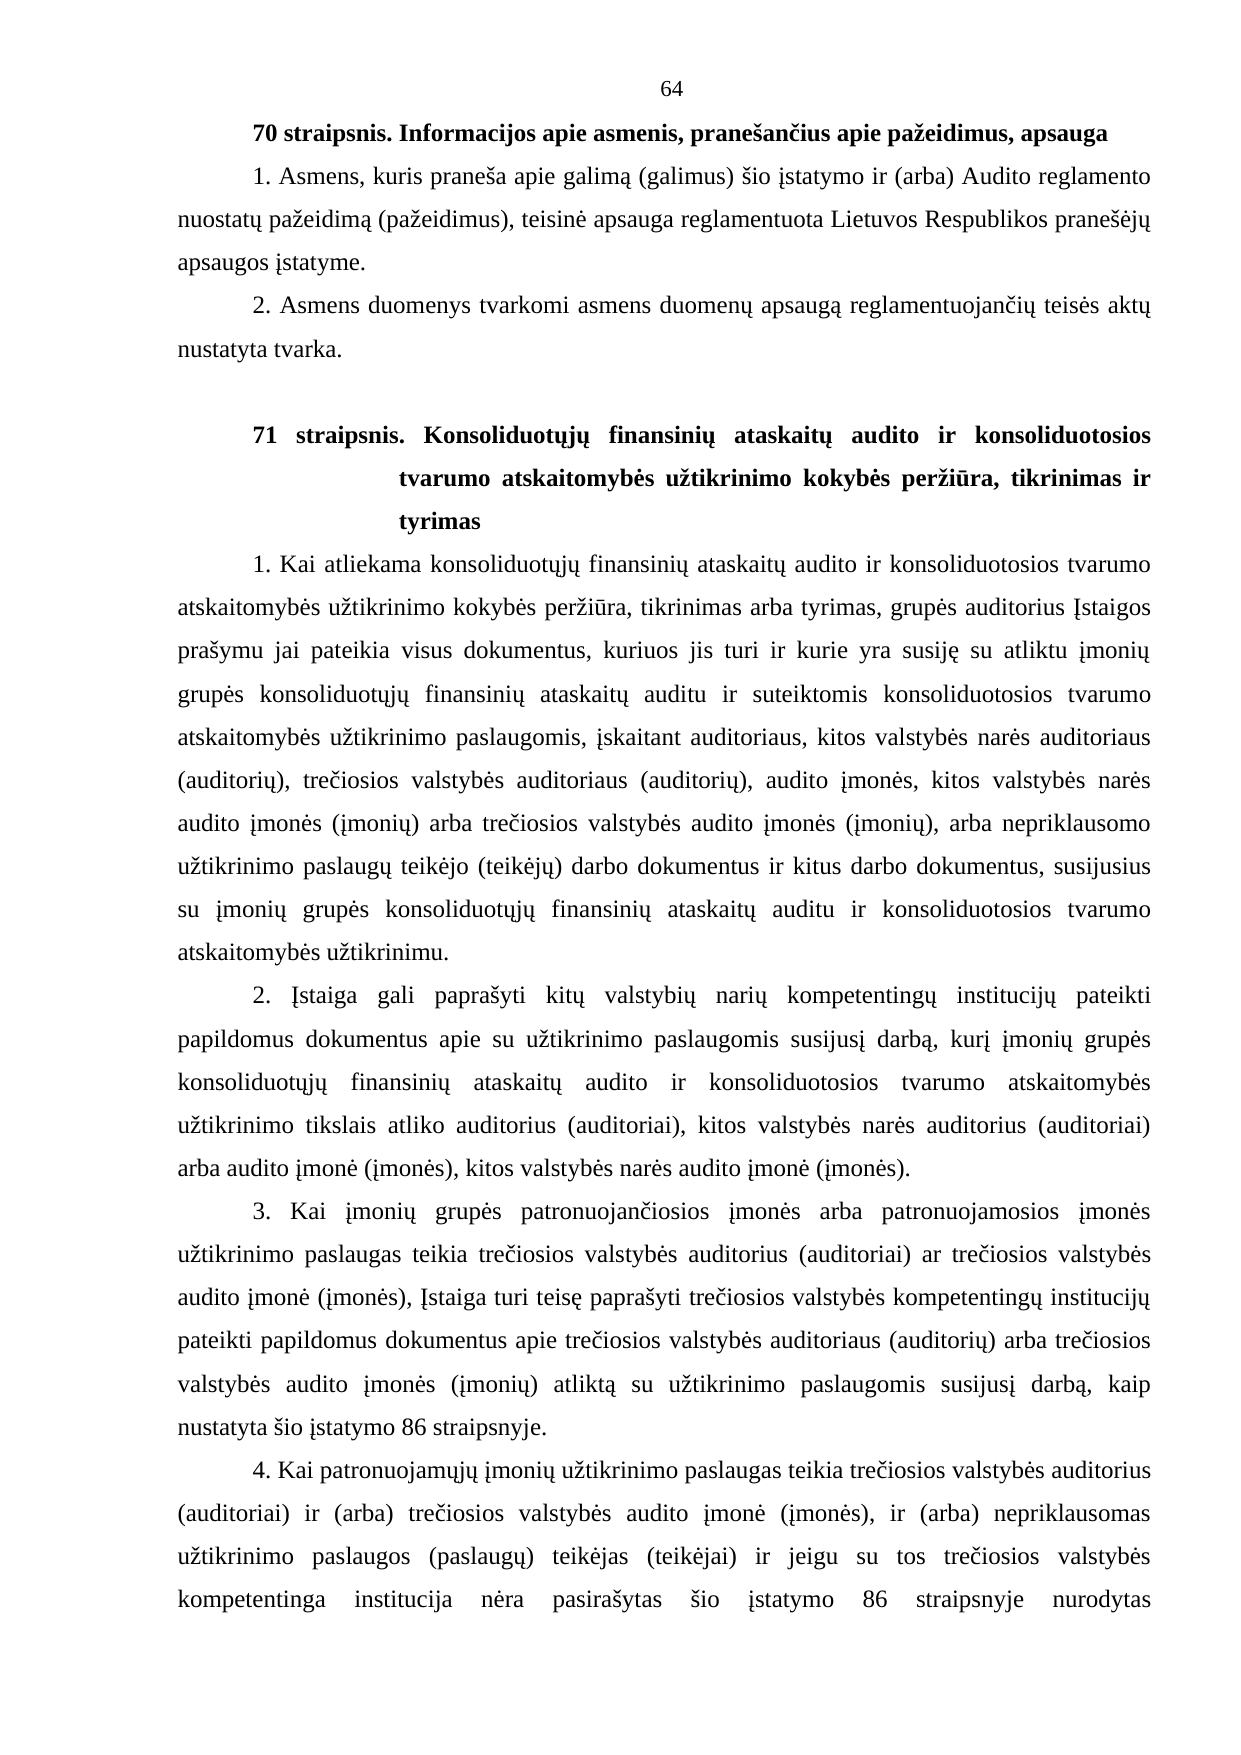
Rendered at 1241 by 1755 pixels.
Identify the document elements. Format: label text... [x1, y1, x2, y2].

text 1. Asmens, kuris praneša apie galimą (galimus) šio įstatymo ir (arba) Audito reglamento nuostatų pažeidimą (pažeidimus), teisinė apsauga reglamentuota Lietuvos Respublikos pranešėjų apsaugos įstatyme. [177, 161, 1152, 276]
text 70 straipsnis. Informacijos apie asmenis, pranešančius apie pažeidimus, apsauga [177, 118, 1152, 147]
text 3. Kai įmonių grupės patronuojančiosios įmonės arba patronuojamosios įmonės užtikrinimo paslaugas teikia trečiosios valstybės auditorius (auditoriai) ar trečiosios valstybės audito įmonė (įmonės), Įstaiga turi teisę paprašyti trečiosios valstybės kompetentingų institucijų pateikti papildomus dokumentus apie trečiosios valstybės auditoriaus (auditorių) arba trečiosios valstybės audito įmonės (įmonių) atliktą su užtikrinimo paslaugomis susijusį darbą, kaip nustatyta šio įstatymo 86 straipsnyje. [177, 1196, 1152, 1441]
text 71 straipsnis. Konsoliduotųjų finansinių ataskaitų audito ir konsoliduotosios tvarumo atskaitomybės užtikrinimo kokybės peržiūra, tikrinimas ir tyrimas [252, 420, 1152, 535]
text 2. Įstaiga gali paprašyti kitų valstybių narių kompetentingų institucijų pateikti papildomus dokumentus apie su užtikrinimo paslaugomis susijusį darbą, kurį įmonių grupės konsoliduotųjų finansinių ataskaitų audito ir konsoliduotosios tvarumo atskaitomybės užtikrinimo tikslais atliko auditorius (auditoriai), kitos valstybės narės auditorius (auditoriai) arba audito įmonė (įmonės), kitos valstybės narės audito įmonė (įmonės). [177, 981, 1152, 1182]
text 4. Kai patronuojamųjų įmonių užtikrinimo paslaugas teikia trečiosios valstybės auditorius (auditoriai) ir (arba) trečiosios valstybės audito įmonė (įmonės), ir (arba) nepriklausomas užtikrinimo paslaugos (paslaugų) teikėjas (teikėjai) ir jeigu su tos trečiosios valstybės kompetentinga institucija nėra pasirašytas šio įstatymo 86 straipsnyje nurodytas [177, 1455, 1152, 1613]
text 1. Kai atliekama konsoliduotųjų finansinių ataskaitų audito ir konsoliduotosios tvarumo atskaitomybės užtikrinimo kokybės peržiūra, tikrinimas arba tyrimas, grupės auditorius Įstaigos prašymu jai pateikia visus dokumentus, kuriuos jis turi ir kurie yra susiję su atliktu įmonių grupės konsoliduotųjų finansinių ataskaitų auditu ir suteiktomis konsoliduotosios tvarumo atskaitomybės užtikrinimo paslaugomis, įskaitant auditoriaus, kitos valstybės narės auditoriaus (auditorių), trečiosios valstybės auditoriaus (auditorių), audito įmonės, kitos valstybės narės audito įmonės (įmonių) arba trečiosios valstybės audito įmonės (įmonių), arba nepriklausomo užtikrinimo paslaugų teikėjo (teikėjų) darbo dokumentus ir kitus darbo dokumentus, susijusius su įmonių grupės konsoliduotųjų finansinių ataskaitų auditu ir konsoliduotosios tvarumo atskaitomybės užtikrinimu. [177, 549, 1152, 966]
text 2. Asmens duomenys tvarkomi asmens duomenų apsaugą reglamentuojančių teisės aktų nustatyta tvarka. [177, 291, 1152, 362]
